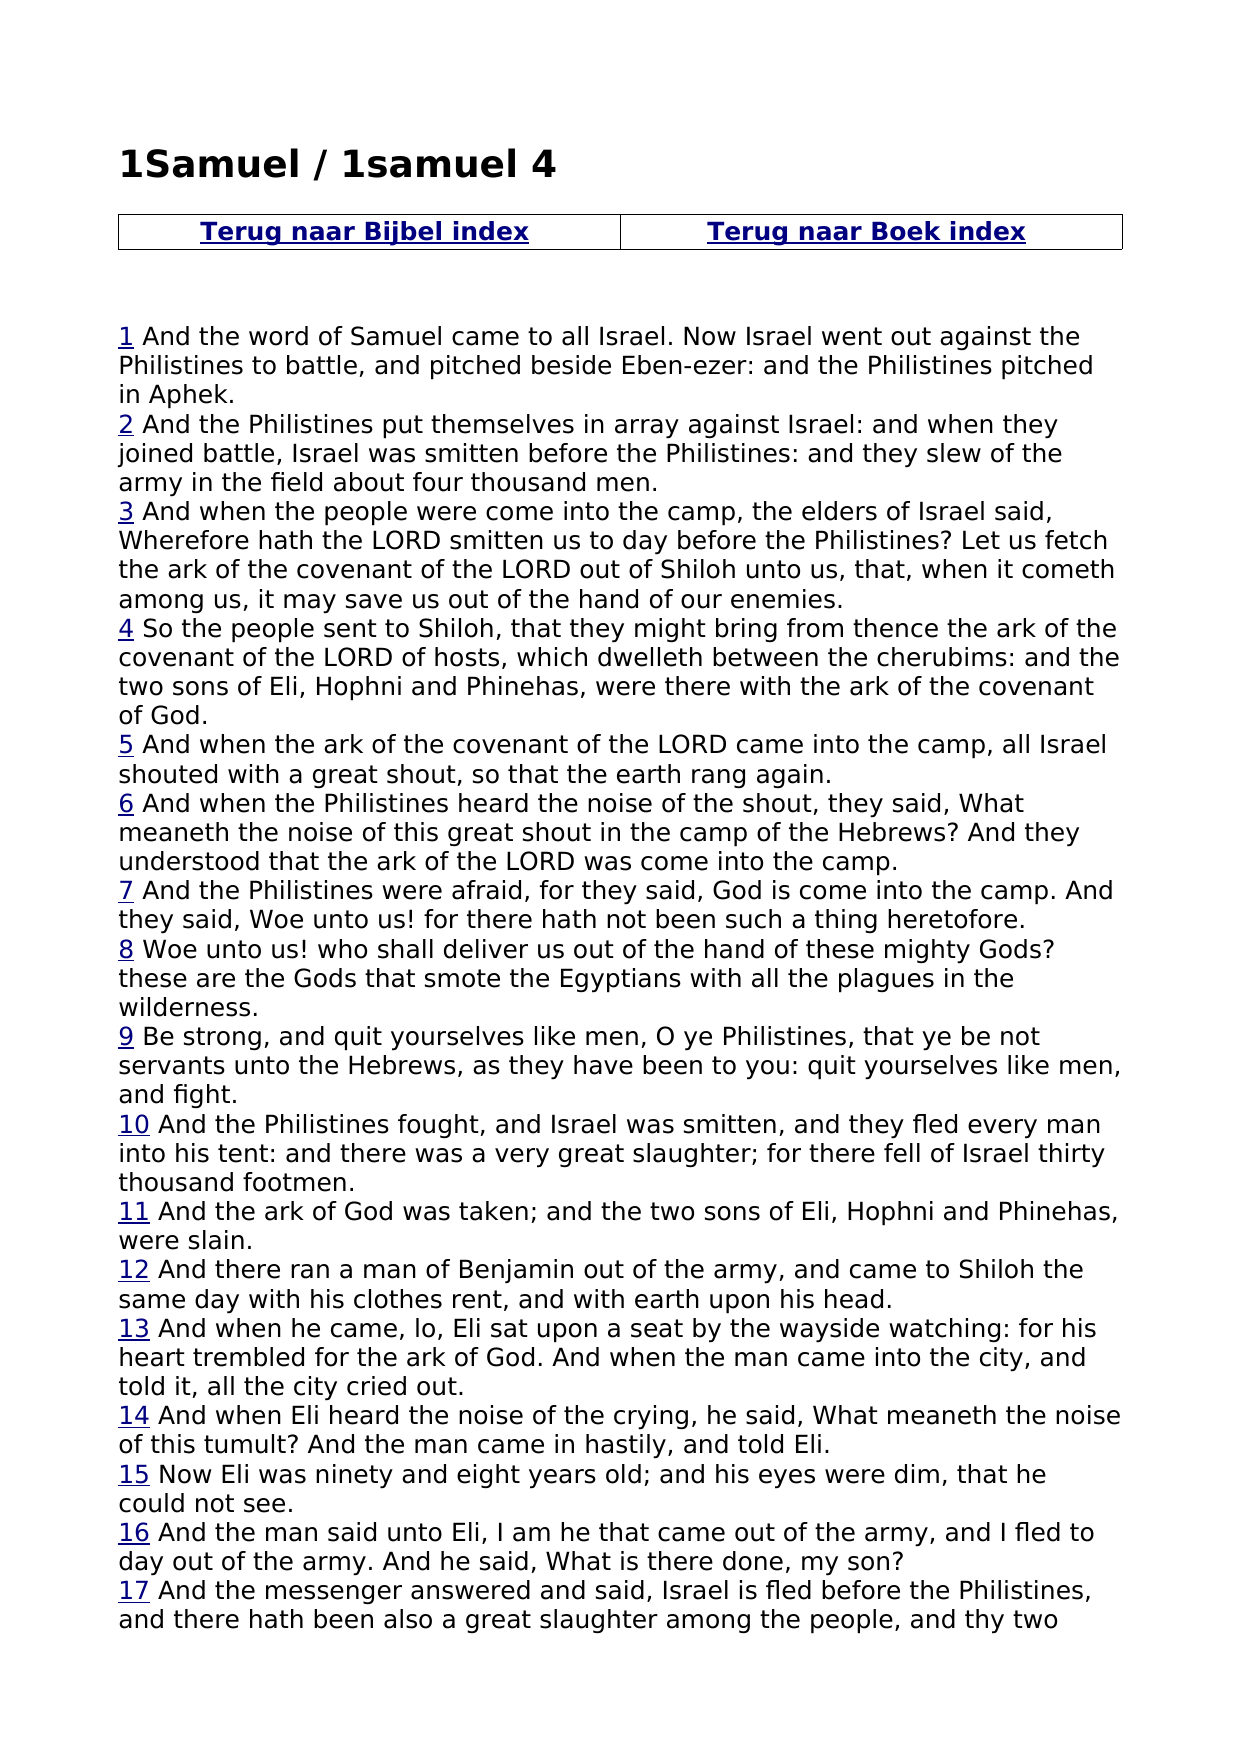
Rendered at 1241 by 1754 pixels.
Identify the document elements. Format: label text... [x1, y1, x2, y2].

table_header Terug naar Boek index [621, 215, 1122, 249]
subtitle 1Samuel / 1samuel 4 [118, 143, 1122, 187]
text 1 And the word of Samuel came to all Israel. Now Israel went out against the Philistines to battle, and pitched beside Eben-ezer: and the Philistines pitched in Aphek. 2 And the Philistines put themselves in array against Israel: and when they joined battle, Israel was smitten before the Philistines: and they slew of the army in the field about four thousand men. 3 And when the people were come into the camp, the elders of Israel said, Wherefore hath the LORD smitten us to day before the Philistines? Let us fetch the ark of the covenant of the LORD out of Shiloh unto us, that, when it cometh among us, it may save us out of the hand of our enemies. 4 So the people sent to Shiloh, that they might bring from thence the ark of the covenant of the LORD of hosts, which dwelleth between the cherubims: and the two sons of Eli, Hophni and Phinehas, were there with the ark of the covenant of God. 5 And when the ark of the covenant of the LORD came into the camp, all Israel shouted with a great shout, so that the earth rang again. 6 And when the Philistines heard the noise of the shout, they said, What meaneth the noise of this great shout in the camp of the Hebrews? And they understood that the ark of the LORD was come into the camp. 7 And the Philistines were afraid, for they said, God is come into the camp. And they said, Woe unto us! for there hath not been such a thing heretofore. 8 Woe unto us! who shall deliver us out of the hand of these mighty Gods? these are the Gods that smote the Egyptians with all the plagues in the wilderness. 9 Be strong, and quit yourselves like men, O ye Philistines, that ye be not servants unto the Hebrews, as they have been to you: quit yourselves like men, and fight. 10 And the Philistines fought, and Israel was smitten, and they fled every man into his tent: and there was a very great slaughter; for there fell of Israel thirty thousand footmen. 11 And the ark of God was taken; and the two sons of Eli, Hophni and Phinehas, were slain. 12 And there ran a man of Benjamin out of the army, and came to Shiloh the same day with his clothes rent, and with earth upon his head. 13 And when he came, lo, Eli sat upon a seat by the wayside watching: for his heart trembled for the ark of God. And when the man came into the city, and told it, all the city cried out. 14 And when Eli heard the noise of the crying, he said, What meaneth the noise of this tumult? And the man came in hastily, and told Eli. 15 Now Eli was ninety and eight years old; and his eyes were dim, that he could not see. 16 And the man said unto Eli, I am he that came out of the army, and I fled to day out of the army. And he said, What is there done, my son? 17 And the messenger answered and said, Israel is fled before the Philistines, and there hath been also a great slaughter among the people, and thy two [118, 264, 1122, 1635]
table_header Terug naar Bijbel index [119, 215, 620, 249]
